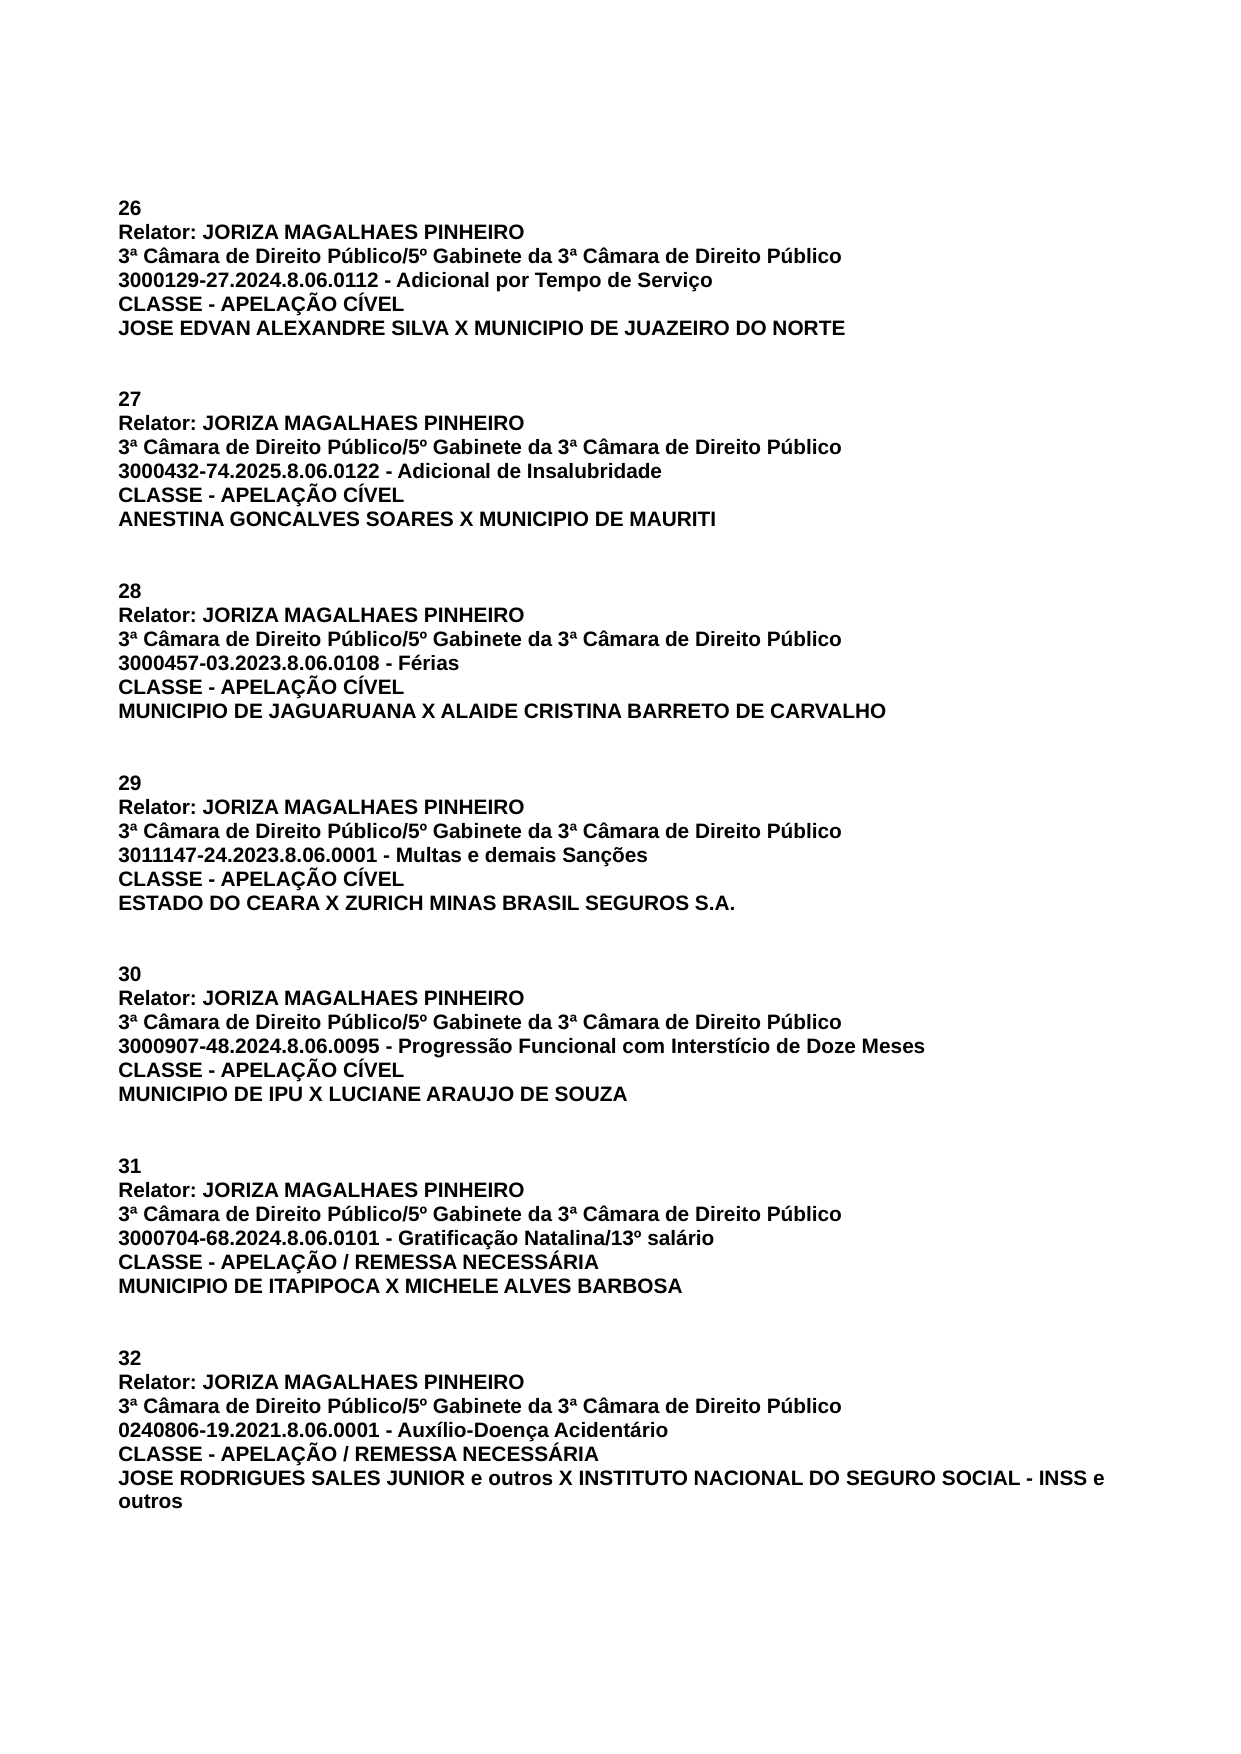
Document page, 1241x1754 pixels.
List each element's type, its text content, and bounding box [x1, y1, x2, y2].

text MUNICIPIO DE JAGUARUANA X ALAIDE CRISTINA BARRETO DE CARVALHO [118, 699, 1122, 723]
text 3ª Câmara de Direito Público/5º Gabinete da 3ª Câmara de Direito Público [118, 243, 1122, 267]
text JOSE RODRIGUES SALES JUNIOR e outros X INSTITUTO NACIONAL DO SEGURO SOCIAL - INSS e outros [118, 1465, 1122, 1513]
text 3000907-48.2024.8.06.0095 - Progressão Funcional com Interstício de Doze Meses [118, 1034, 1122, 1058]
text ANESTINA GONCALVES SOARES X MUNICIPIO DE MAURITI [118, 507, 1122, 531]
text 3000129-27.2024.8.06.0112 - Adicional por Tempo de Serviço [118, 267, 1122, 291]
text Relator: JORIZA MAGALHAES PINHEIRO [118, 794, 1122, 818]
text 3000432-74.2025.8.06.0122 - Adicional de Insalubridade [118, 459, 1122, 483]
text 3ª Câmara de Direito Público/5º Gabinete da 3ª Câmara de Direito Público [118, 818, 1122, 842]
text MUNICIPIO DE IPU X LUCIANE ARAUJO DE SOUZA [118, 1082, 1122, 1106]
text Relator: JORIZA MAGALHAES PINHEIRO [118, 219, 1122, 243]
text CLASSE - APELAÇÃO CÍVEL [118, 866, 1122, 890]
text CLASSE - APELAÇÃO CÍVEL [118, 675, 1122, 699]
text 32 [118, 1346, 1122, 1369]
text JOSE EDVAN ALEXANDRE SILVA X MUNICIPIO DE JUAZEIRO DO NORTE [118, 315, 1122, 339]
text CLASSE - APELAÇÃO / REMESSA NECESSÁRIA [118, 1441, 1122, 1465]
text 3ª Câmara de Direito Público/5º Gabinete da 3ª Câmara de Direito Público [118, 1010, 1122, 1034]
text 29 [118, 771, 1122, 794]
text Relator: JORIZA MAGALHAES PINHEIRO [118, 1369, 1122, 1393]
text Relator: JORIZA MAGALHAES PINHEIRO [118, 411, 1122, 435]
text 3000704-68.2024.8.06.0101 - Gratificação Natalina/13º salário [118, 1226, 1122, 1250]
text CLASSE - APELAÇÃO CÍVEL [118, 483, 1122, 507]
text CLASSE - APELAÇÃO CÍVEL [118, 1058, 1122, 1082]
text ESTADO DO CEARA X ZURICH MINAS BRASIL SEGUROS S.A. [118, 890, 1122, 914]
text 27 [118, 387, 1122, 411]
text 26 [118, 196, 1122, 219]
text 3ª Câmara de Direito Público/5º Gabinete da 3ª Câmara de Direito Público [118, 1202, 1122, 1226]
text 3ª Câmara de Direito Público/5º Gabinete da 3ª Câmara de Direito Público [118, 1393, 1122, 1417]
text CLASSE - APELAÇÃO / REMESSA NECESSÁRIA [118, 1250, 1122, 1274]
text 31 [118, 1154, 1122, 1178]
text Relator: JORIZA MAGALHAES PINHEIRO [118, 603, 1122, 627]
text 30 [118, 962, 1122, 986]
text Relator: JORIZA MAGALHAES PINHEIRO [118, 1178, 1122, 1202]
text 0240806-19.2021.8.06.0001 - Auxílio-Doença Acidentário [118, 1417, 1122, 1441]
text 3ª Câmara de Direito Público/5º Gabinete da 3ª Câmara de Direito Público [118, 627, 1122, 651]
text CLASSE - APELAÇÃO CÍVEL [118, 291, 1122, 315]
text 3000457-03.2023.8.06.0108 - Férias [118, 651, 1122, 675]
text MUNICIPIO DE ITAPIPOCA X MICHELE ALVES BARBOSA [118, 1274, 1122, 1298]
text 3011147-24.2023.8.06.0001 - Multas e demais Sanções [118, 842, 1122, 866]
text 3ª Câmara de Direito Público/5º Gabinete da 3ª Câmara de Direito Público [118, 435, 1122, 459]
text Relator: JORIZA MAGALHAES PINHEIRO [118, 986, 1122, 1010]
text 28 [118, 579, 1122, 603]
